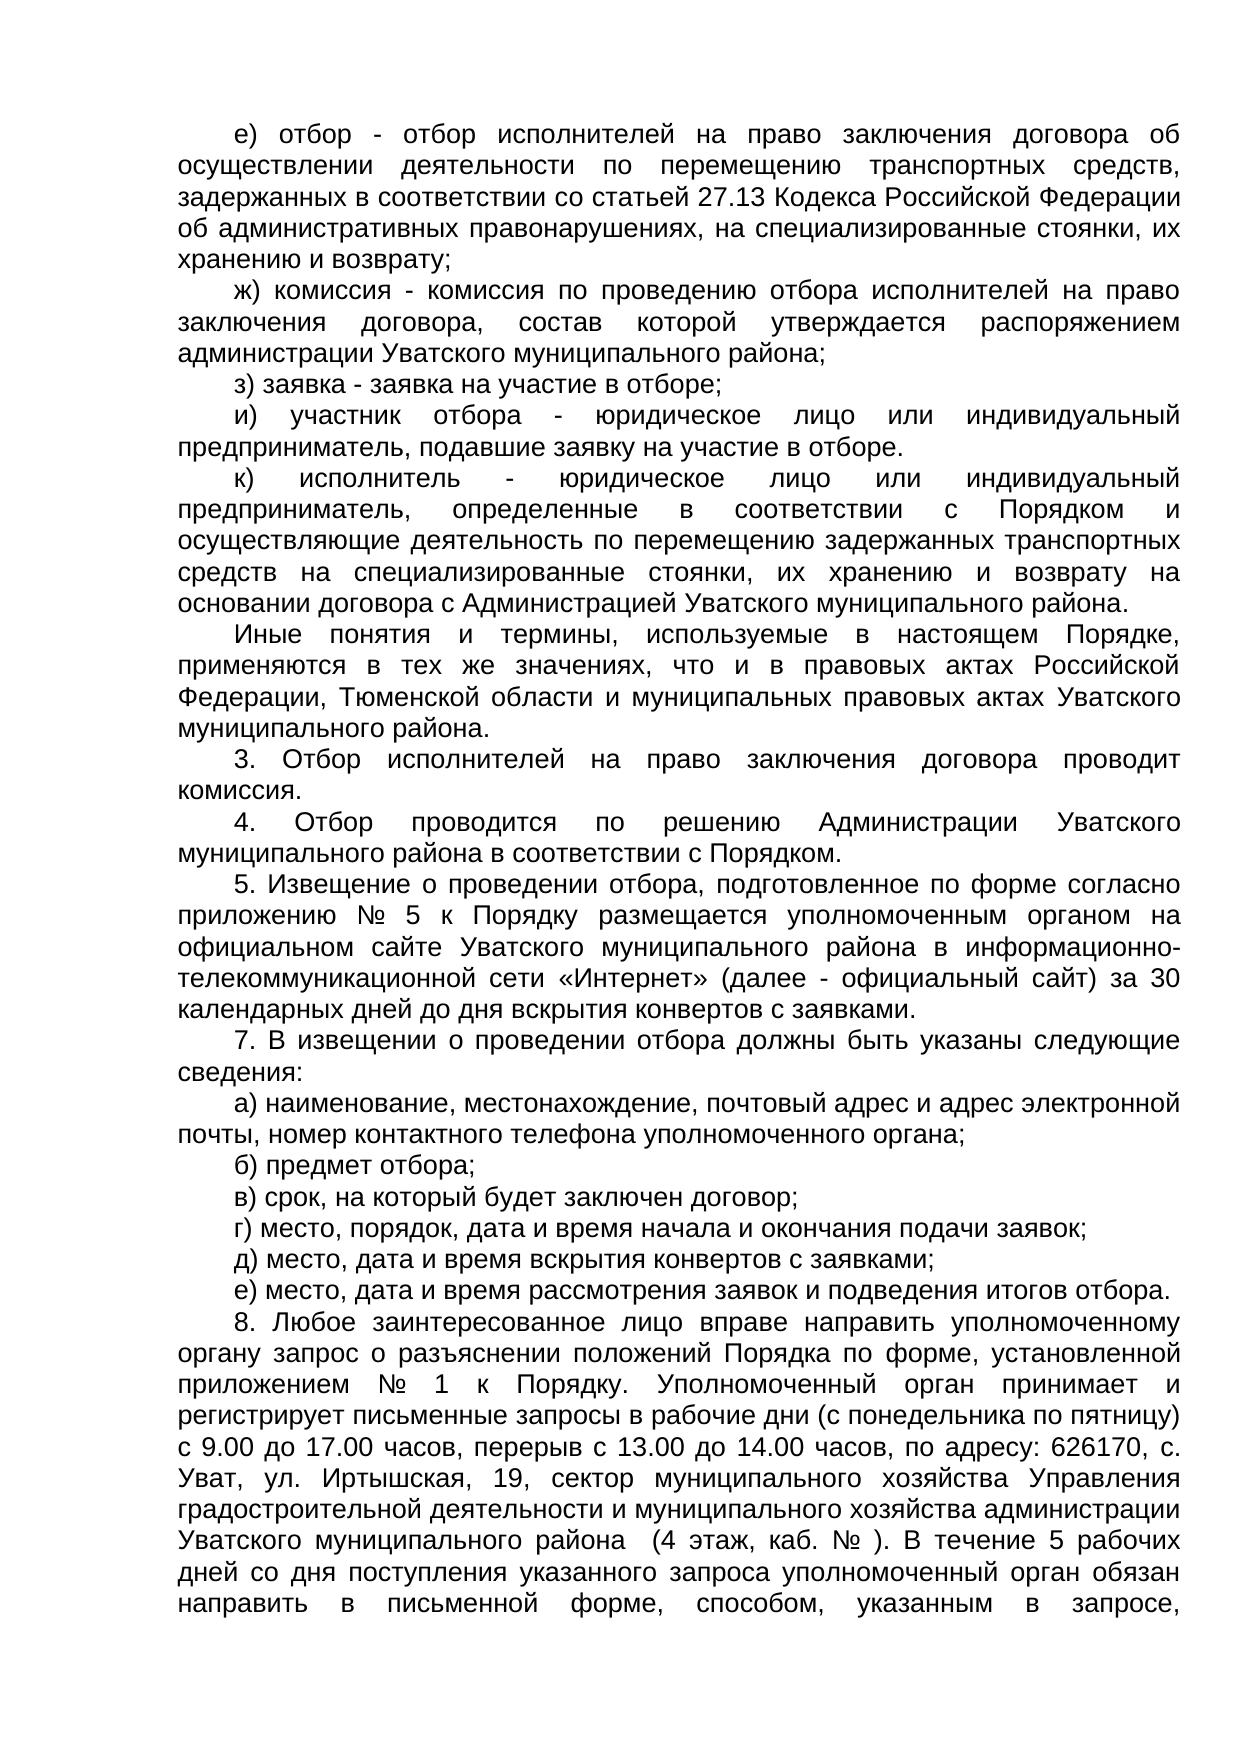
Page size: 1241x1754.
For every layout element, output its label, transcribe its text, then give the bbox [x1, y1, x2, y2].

text б) предмет отбора; [177, 1149, 1181, 1181]
text в) срок, на который будет заключен договор; [177, 1181, 1181, 1212]
text д) место, дата и время вскрытия конвертов с заявками; [177, 1243, 1181, 1274]
text Иные понятия и термины, используемые в настоящем Порядке, применяются в тех же значениях, что и в правовых актах Российской Федерации, Тюменской области и муниципальных правовых актах Уватского муниципального района. [177, 618, 1181, 743]
text 4. Отбор проводится по решению Администрации Уватского муниципального района в соответствии с Порядком. [177, 806, 1181, 868]
text г) место, порядок, дата и время начала и окончания подачи заявок; [177, 1212, 1181, 1243]
text 7. В извещении о проведении отбора должны быть указаны следующие сведения: [177, 1024, 1181, 1087]
text 3. Отбор исполнителей на право заключения договора проводит комиссия. [177, 743, 1181, 806]
text 8. Любое заинтересованное лицо вправе направить уполномоченному органу запрос о разъяснении положений Порядка по форме, установленной приложением № 1 к Порядку. Уполномоченный орган принимает и регистрирует письменные запросы в рабочие дни (с понедельника по пятницу) с 9.00 до 17.00 часов, перерыв с 13.00 до 14.00 часов, по адресу: 626170, с. Уват, ул. Иртышская, 19, сектор муниципального хозяйства Управления градостроительной деятельности и муниципального хозяйства администрации Уватского муниципального района (4 этаж, каб. № ). В течение 5 рабочих дней со дня поступления указанного запроса уполномоченный орган обязан направить в письменной форме, способом, указанным в запросе, [177, 1306, 1181, 1618]
text е) место, дата и время рассмотрения заявок и подведения итогов отбора. [177, 1274, 1181, 1306]
text и) участник отбора - юридическое лицо или индивидуальный предприниматель, подавшие заявку на участие в отборе. [177, 399, 1181, 462]
text ж) комиссия - комиссия по проведению отбора исполнителей на право заключения договора, состав которой утверждается распоряжением администрации Уватского муниципального района; [177, 274, 1181, 368]
text е) отбор - отбор исполнителей на право заключения договора об осуществлении деятельности по перемещению транспортных средств, задержанных в соответствии со статьей 27.13 Кодекса Российской Федерации об административных правонарушениях, на специализированные стоянки, их хранению и возврату; [177, 118, 1181, 274]
text 5. Извещение о проведении отбора, подготовленное по форме согласно приложению № 5 к Порядку размещается уполномоченным органом на официальном сайте Уватского муниципального района в информационно-телекоммуникационной сети «Интернет» (далее - официальный сайт) за 30 календарных дней до дня вскрытия конвертов с заявками. [177, 868, 1181, 1024]
text а) наименование, местонахождение, почтовый адрес и адрес электронной почты, номер контактного телефона уполномоченного органа; [177, 1087, 1181, 1149]
text к) исполнитель - юридическое лицо или индивидуальный предприниматель, определенные в соответствии с Порядком и осуществляющие деятельность по перемещению задержанных транспортных средств на специализированные стоянки, их хранению и возврату на основании договора с Администрацией Уватского муниципального района. [177, 462, 1181, 618]
text з) заявка - заявка на участие в отборе; [177, 368, 1181, 399]
